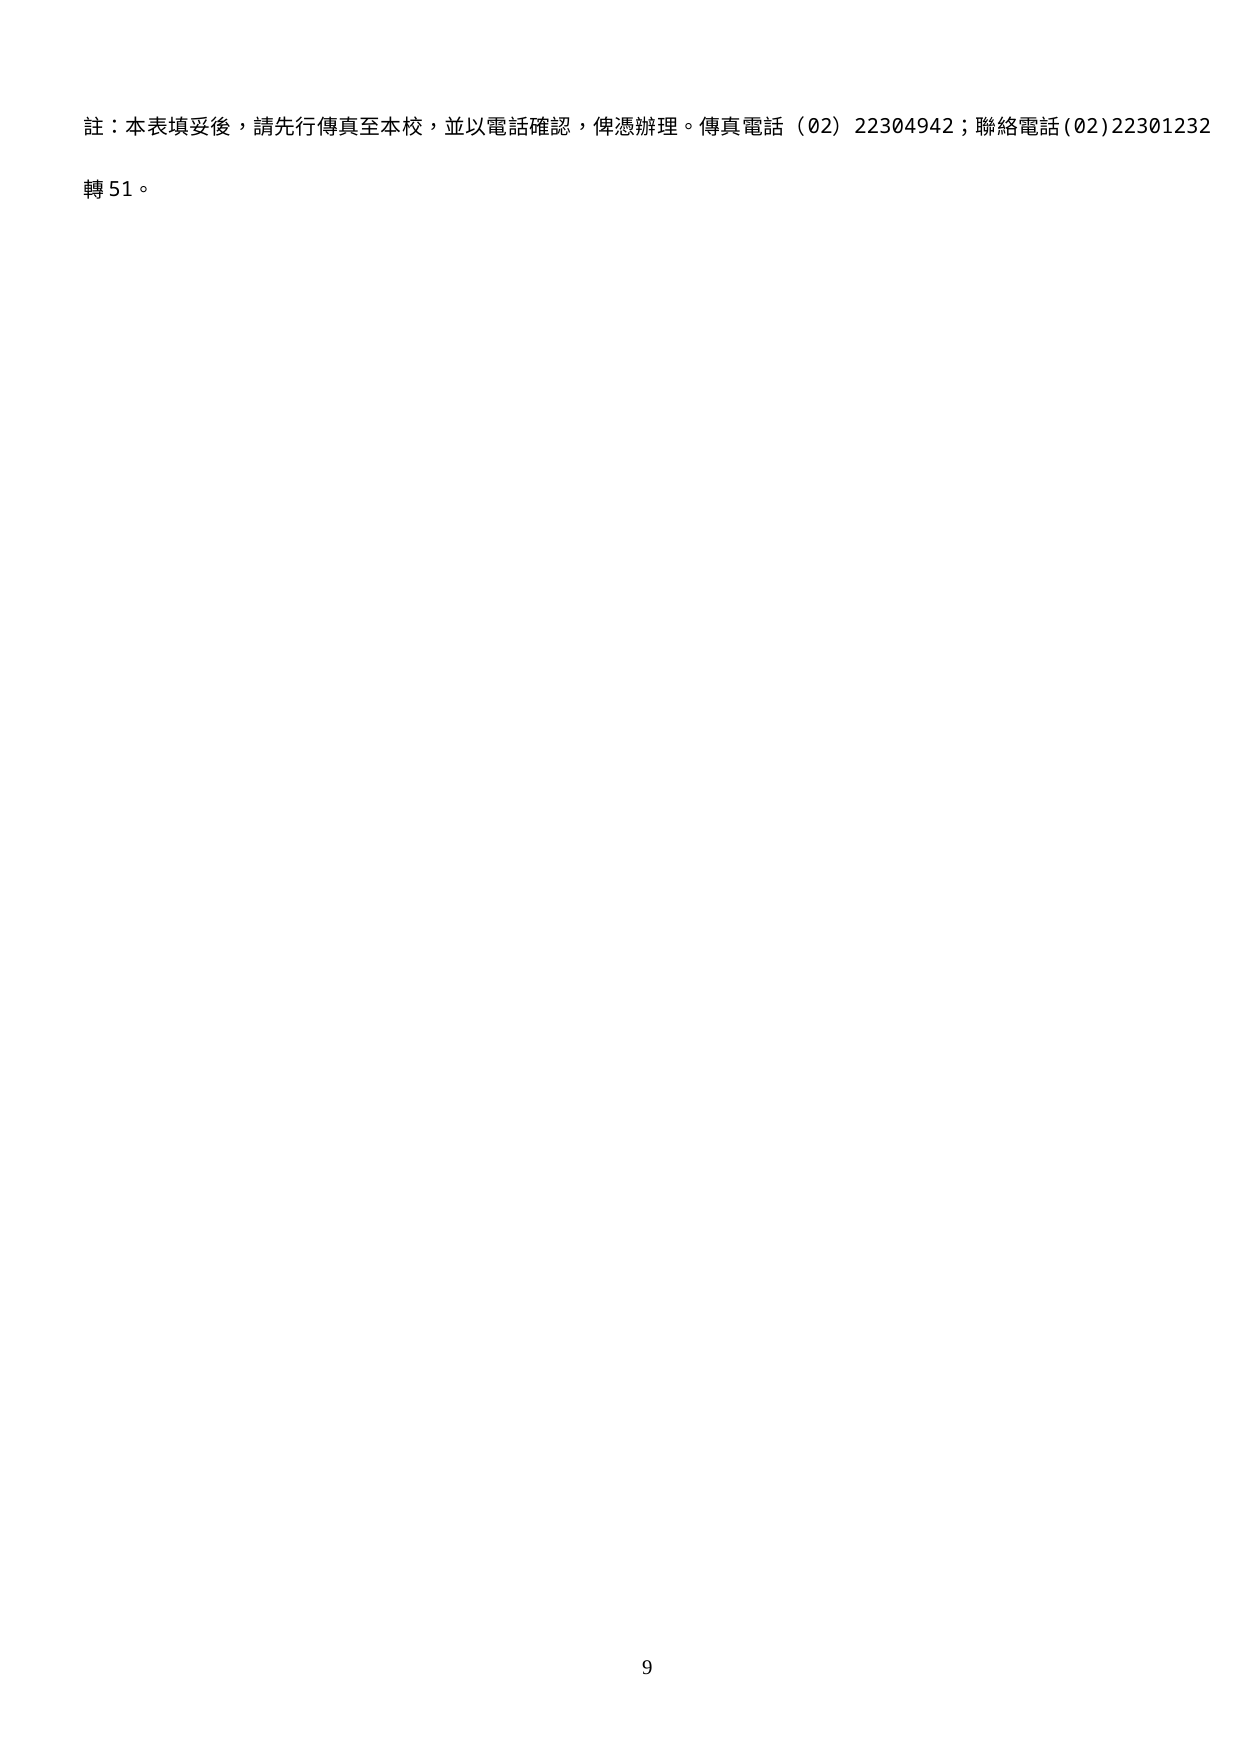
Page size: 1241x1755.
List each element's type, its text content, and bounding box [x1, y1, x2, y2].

text 註：本表填妥後，請先行傳真至本校，並以電話確認，俾憑辦理。傳真電話（02）22304942；聯絡電話(02)22301232轉51。 [83, 84, 1211, 209]
